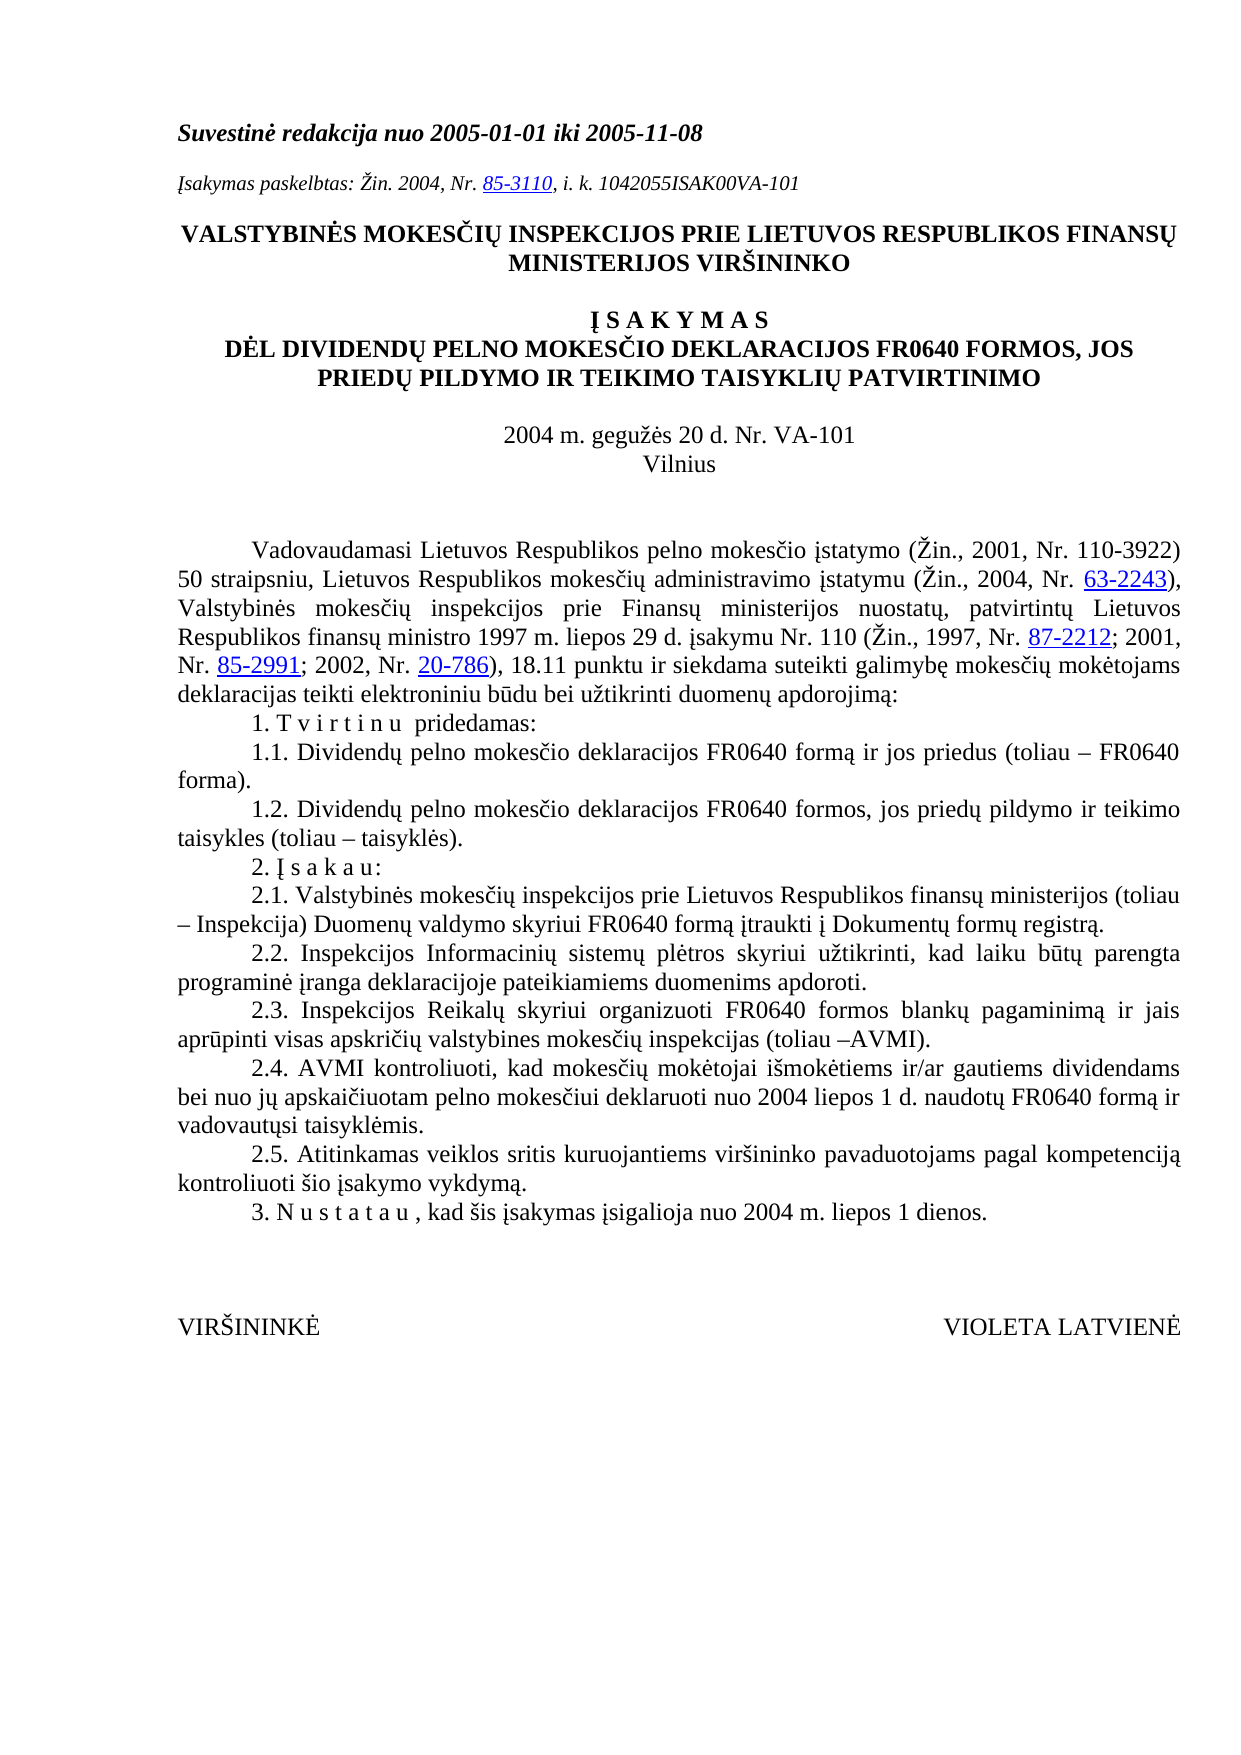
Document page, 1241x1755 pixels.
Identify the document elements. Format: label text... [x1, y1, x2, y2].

text 2. Įsakau: [177, 852, 1181, 880]
text 1. Tvirtinu pridedamas: [177, 708, 1181, 737]
text DĖL DIVIDENDŲ PELNO MOKESČIO DEKLARACIJOS FR0640 FORMOS, JOS PRIEDŲ PILDYMO IR TEIKIMO TAISYKLIŲ PATVIRTINIMO [177, 334, 1181, 392]
text Į S A K Y M A S [177, 305, 1181, 334]
text 2.1. Valstybinės mokesčių inspekcijos prie Lietuvos Respublikos finansų ministerijos (toliau – Inspekcija) Duomenų valdymo skyriui FR0640 formą įtraukti į Dokumentų formų registrą. [177, 880, 1181, 938]
text VALSTYBINĖS MOKESČIŲ INSPEKCIJOS PRIE LIETUVOS RESPUBLIKOS FINANSŲ MINISTERIJOS VIRŠININKO [177, 219, 1181, 277]
text Vilnius [177, 449, 1181, 478]
text Įsakymas paskelbtas: Žin. 2004, Nr. 85-3110, i. k. 1042055ISAK00VA-101 [177, 171, 1181, 195]
text 1.2. Dividendų pelno mokesčio deklaracijos FR0640 formos, jos priedų pildymo ir teikimo taisykles (toliau – taisyklės). [177, 794, 1181, 852]
text 2.5. Atitinkamas veiklos sritis kuruojantiems viršininko pavaduotojams pagal kompetenciją kontroliuoti šio įsakymo vykdymą. [177, 1139, 1181, 1197]
text 1.1. Dividendų pelno mokesčio deklaracijos FR0640 formą ir jos priedus (toliau – FR0640 forma). [177, 737, 1181, 794]
text 2004 m. gegužės 20 d. Nr. VA-101 [177, 420, 1181, 449]
text 2.4. AVMI kontroliuoti, kad mokesčių mokėtojai išmokėtiems ir/ar gautiems dividendams bei nuo jų apskaičiuotam pelno mokesčiui deklaruoti nuo 2004 liepos 1 d. naudotų FR0640 formą ir vadovautųsi taisyklėmis. [177, 1053, 1181, 1139]
text Suvestinė redakcija nuo 2005-01-01 iki 2005-11-08 [177, 118, 1181, 147]
text 2.3. Inspekcijos Reikalų skyriui organizuoti FR0640 formos blankų pagaminimą ir jais aprūpinti visas apskričių valstybines mokesčių inspekcijas (toliau –AVMI). [177, 995, 1181, 1053]
text Viršininkė Violeta Latvienė [177, 1312, 1181, 1340]
text Vadovaudamasi Lietuvos Respublikos pelno mokesčio įstatymo (Žin., 2001, Nr. 110-3922) 50 straipsniu, Lietuvos Respublikos mokesčių administravimo įstatymu (Žin., 2004, Nr. 63-2243), Valstybinės mokesčių inspekcijos prie Finansų ministerijos nuostatų, patvirtintų Lietuvos Respublikos finansų ministro 1997 m. liepos 29 d. įsakymu Nr. 110 (Žin., 1997, Nr. 87-2212; 2001, Nr. 85-2991; 2002, Nr. 20-786), 18.11 punktu ir siekdama suteikti galimybę mokesčių mokėtojams deklaracijas teikti elektroniniu būdu bei užtikrinti duomenų apdorojimą: [177, 535, 1181, 708]
text 3. Nustatau, kad šis įsakymas įsigalioja nuo 2004 m. liepos 1 dienos. [177, 1197, 1181, 1225]
text 2.2. Inspekcijos Informacinių sistemų plėtros skyriui užtikrinti, kad laiku būtų parengta programinė įranga deklaracijoje pateikiamiems duomenims apdoroti. [177, 938, 1181, 995]
